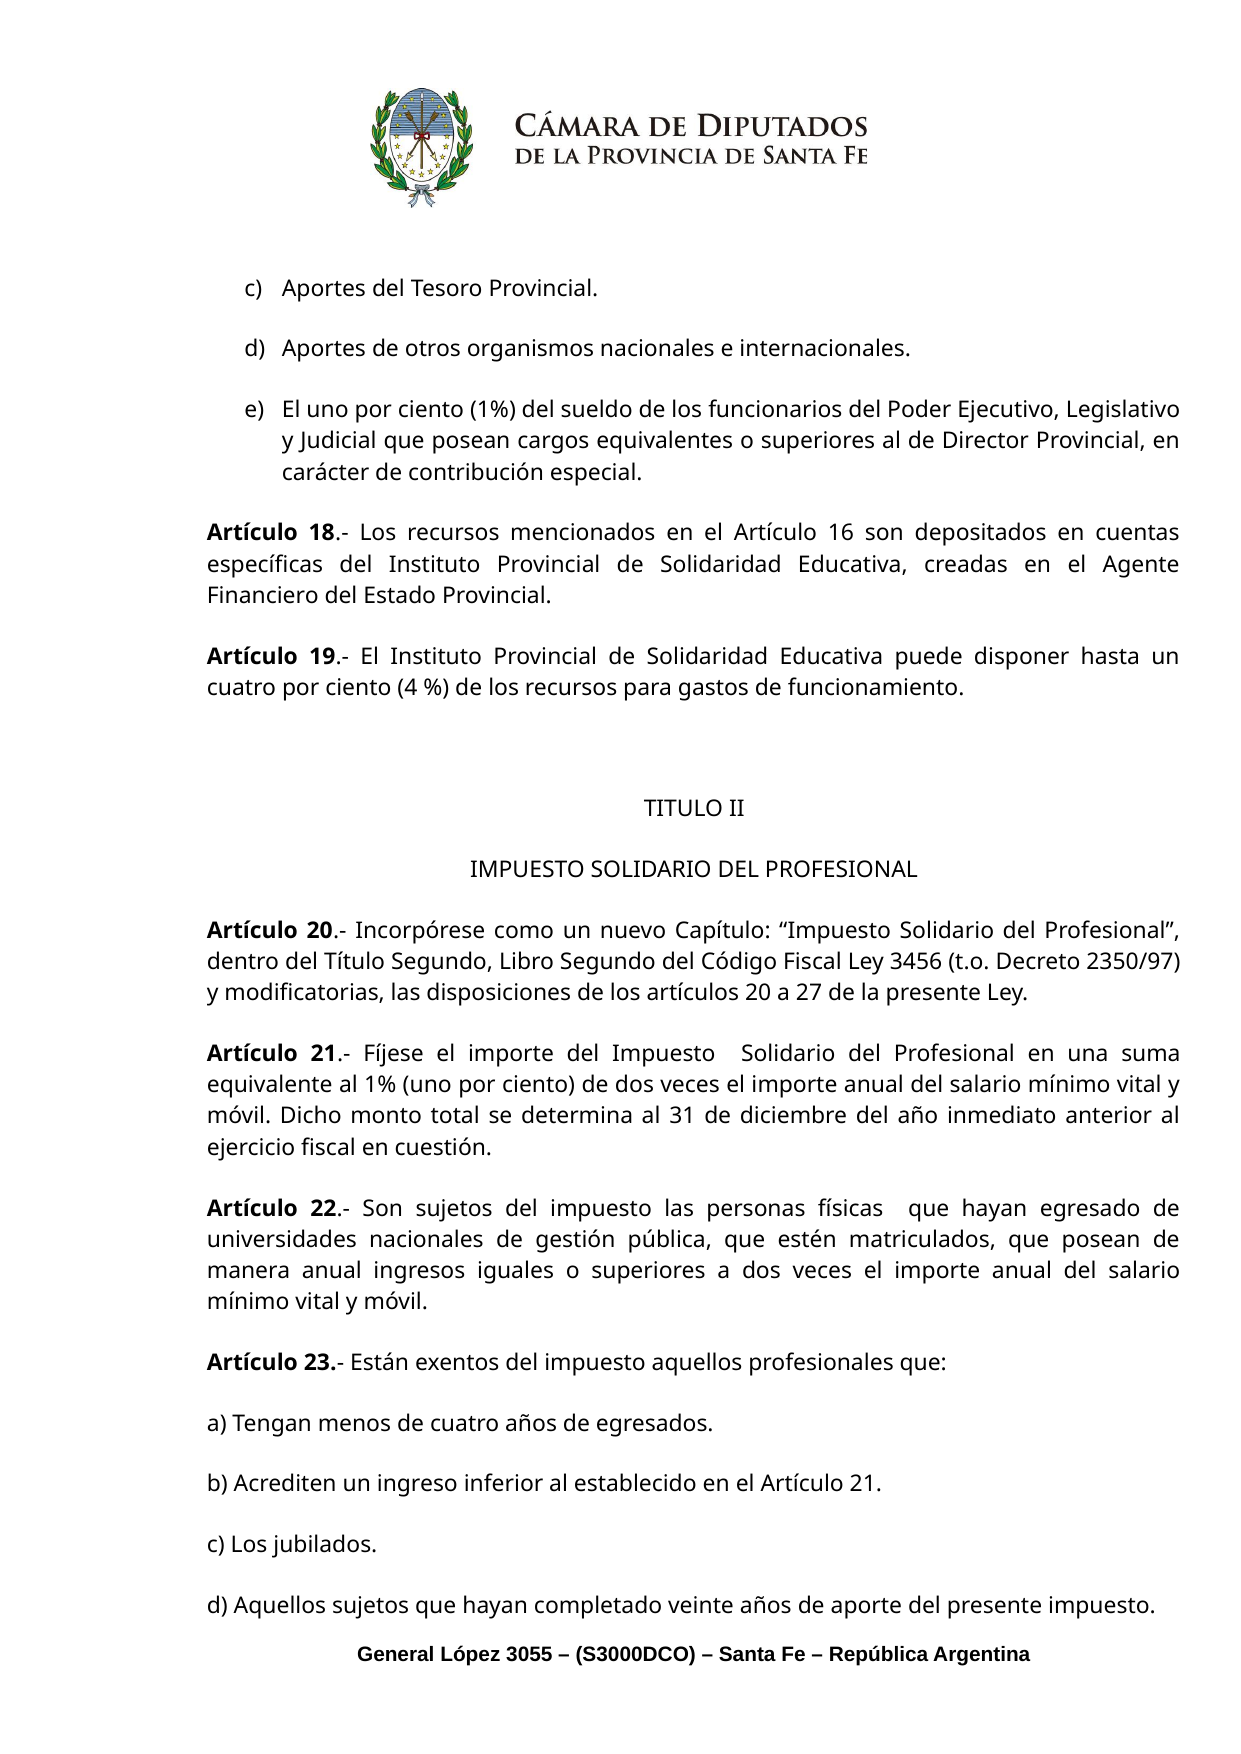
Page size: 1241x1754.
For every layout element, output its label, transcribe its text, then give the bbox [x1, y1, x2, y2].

text TITULO II [207, 792, 1181, 823]
text Artículo 22.- Son sujetos del impuesto las personas físicas que hayan egresado de universidades nacionales de gestión pública, que estén matriculados, que posean de manera anual ingresos iguales o superiores a dos veces el importe anual del salario mínimo vital y móvil. [207, 1191, 1181, 1316]
text c) Los jubilados. [207, 1528, 1181, 1559]
text b) Acrediten un ingreso inferior al establecido en el Artículo 21. [207, 1467, 1181, 1499]
list Aportes del Tesoro Provincial. [244, 272, 1181, 303]
text Artículo 23.- Están exentos del impuesto aquellos profesionales que: [207, 1346, 1181, 1377]
text IMPUESTO SOLIDARIO DEL PROFESIONAL [207, 853, 1181, 884]
text Artículo 20.- Incorpórese como un nuevo Capítulo: “Impuesto Solidario del Profesional”, dentro del Título Segundo, Libro Segundo del Código Fiscal Ley 3456 (t.o. Decreto 2350/97) y modificatorias, las disposiciones de los artículos 20 a 27 de la presente Ley. [207, 914, 1181, 1007]
text d) Aquellos sujetos que hayan completado veinte años de aporte del presente impuesto. [207, 1589, 1181, 1620]
text Artículo 21.- Fíjese el importe del Impuesto Solidario del Profesional en una suma equivalente al 1% (uno por ciento) de dos veces el importe anual del salario mínimo vital y móvil. Dicho monto total se determina al 31 de diciembre del año inmediato anterior al ejercicio fiscal en cuestión. [207, 1037, 1181, 1162]
picture [370, 88, 868, 212]
list Aportes de otros organismos nacionales e internacionales. [244, 332, 1181, 364]
text Artículo 18.- Los recursos mencionados en el Artículo 16 son depositados en cuentas específicas del Instituto Provincial de Solidaridad Educativa, creadas en el Agente Financiero del Estado Provincial. [207, 516, 1181, 610]
list El uno por ciento (1%) del sueldo de los funcionarios del Poder Ejecutivo, Legislativo y Judicial que posean cargos equivalentes o superiores al de Director Provincial, en carácter de contribución especial. [244, 393, 1181, 487]
text Artículo 19.- El Instituto Provincial de Solidaridad Educativa puede disponer hasta un cuatro por ciento (4 %) de los recursos para gastos de funcionamiento. [207, 639, 1181, 702]
text a) Tengan menos de cuatro años de egresados. [207, 1407, 1181, 1438]
